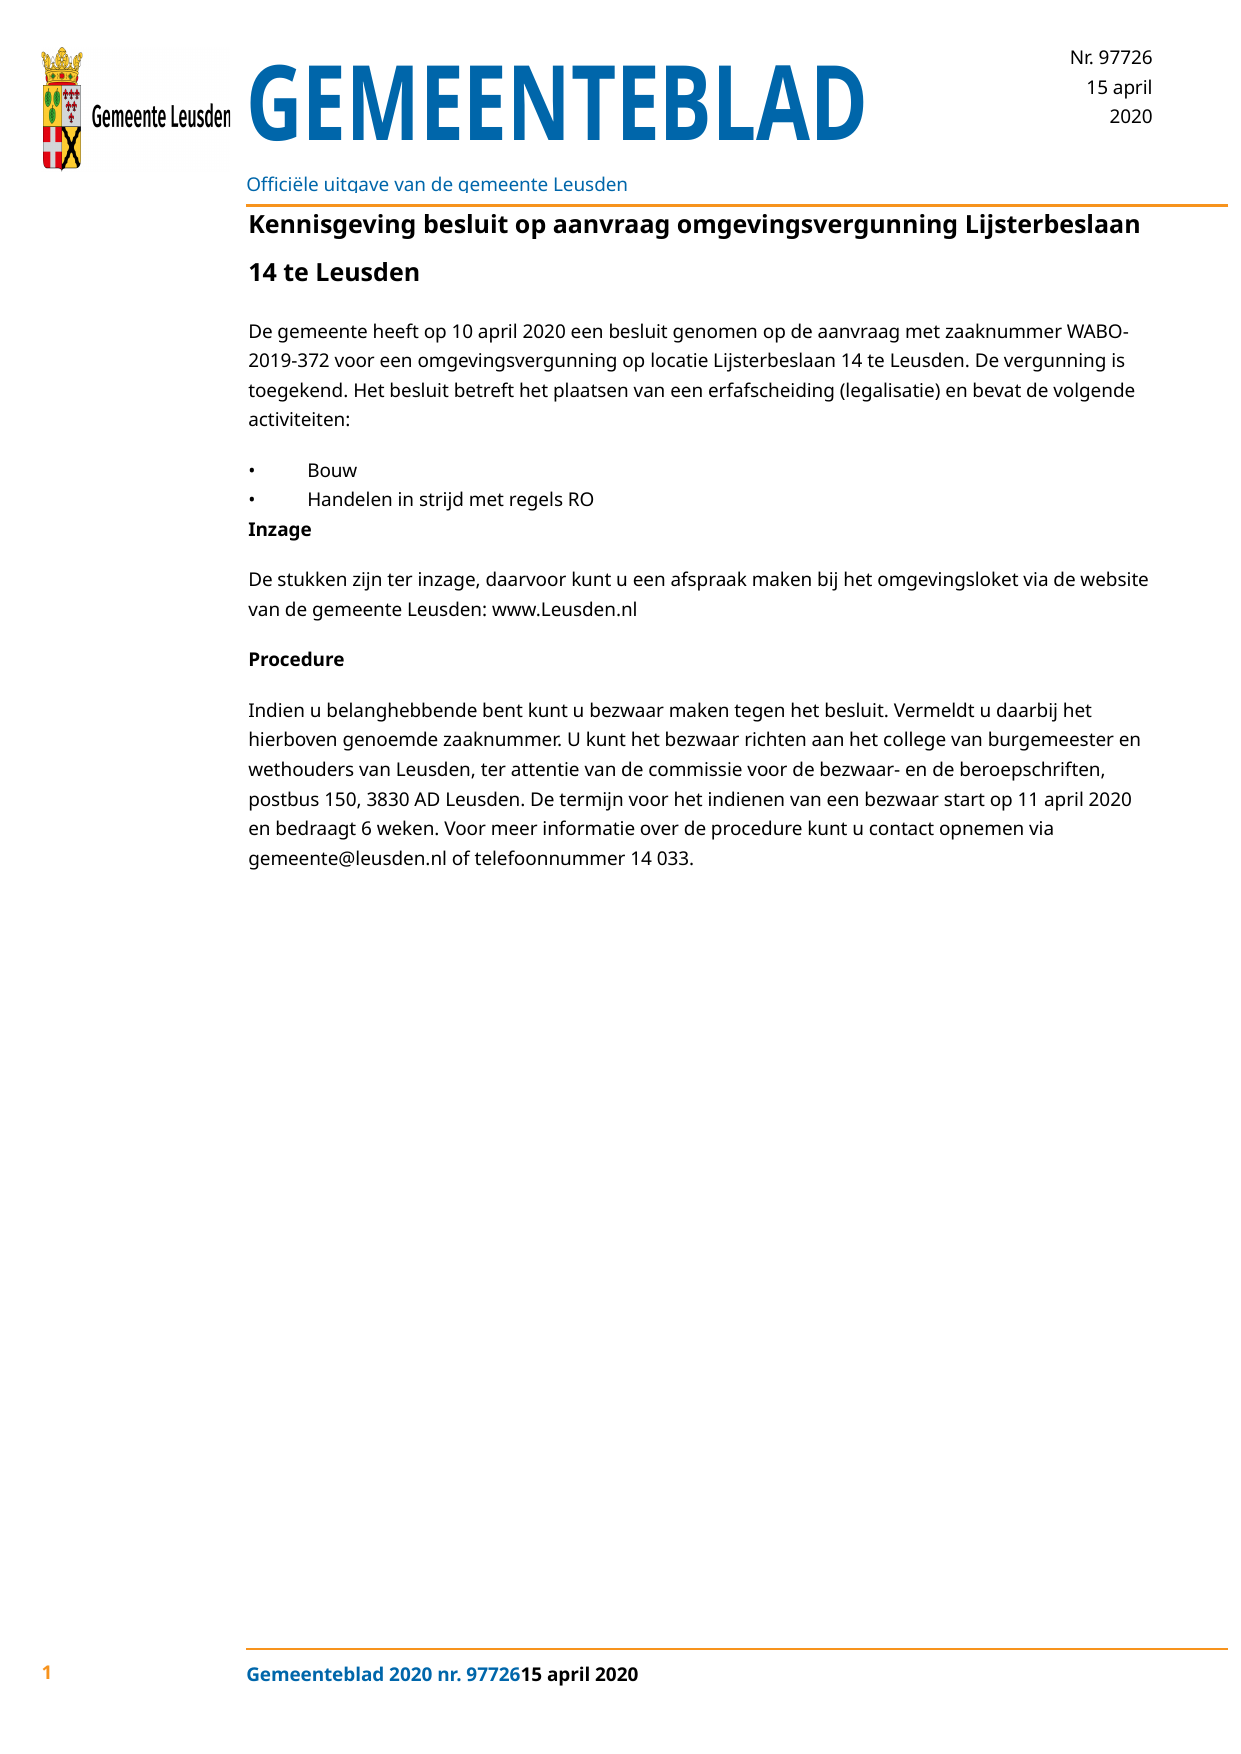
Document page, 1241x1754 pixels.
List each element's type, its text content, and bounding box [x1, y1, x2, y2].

text De gemeente heeft op 10 april 2020 een besluit genomen op de aanvraag met zaaknummer WABO-2019-372 voor een omgevingsvergunning op locatie Lijsterbeslaan 14 te Leusden. De vergunning is toegekend. Het besluit betreft het plaatsen van een erfafscheiding (legalisatie) en bevat de volgende activiteiten: [248, 318, 1152, 432]
list Bouw [248, 457, 1152, 483]
text Indien u belanghebbende bent kunt u bezwaar maken tegen het besluit. Vermeldt u daarbij het hierboven genoemde zaaknummer. U kunt het bezwaar richten aan het college van burgemeester en wethouders van Leusden, ter attentie van de commissie voor de bezwaar- en de beroepschriften, postbus 150, 3830 AD Leusden. De termijn voor het indienen van een bezwaar start op 11 april 2020 en bedraagt 6 weken. Voor meer informatie over de procedure kunt u contact opnemen via gemeente@leusden.nl of telefoonnummer 14 033. [248, 697, 1152, 871]
text De stukken zijn ter inzage, daarvoor kunt u een afspraak maken bij het omgevingsloket via de website van de gemeente Leusden: www.Leusden.nl [248, 567, 1152, 622]
text Inzage [248, 516, 1152, 542]
text Procedure [248, 647, 1152, 672]
list Handelen in strijd met regels RO [248, 487, 1152, 512]
picture [41, 47, 231, 172]
text Kennisgeving besluit op aanvraag omgevingsvergunning Lijsterbeslaan 14 te Leusden [248, 207, 1152, 288]
